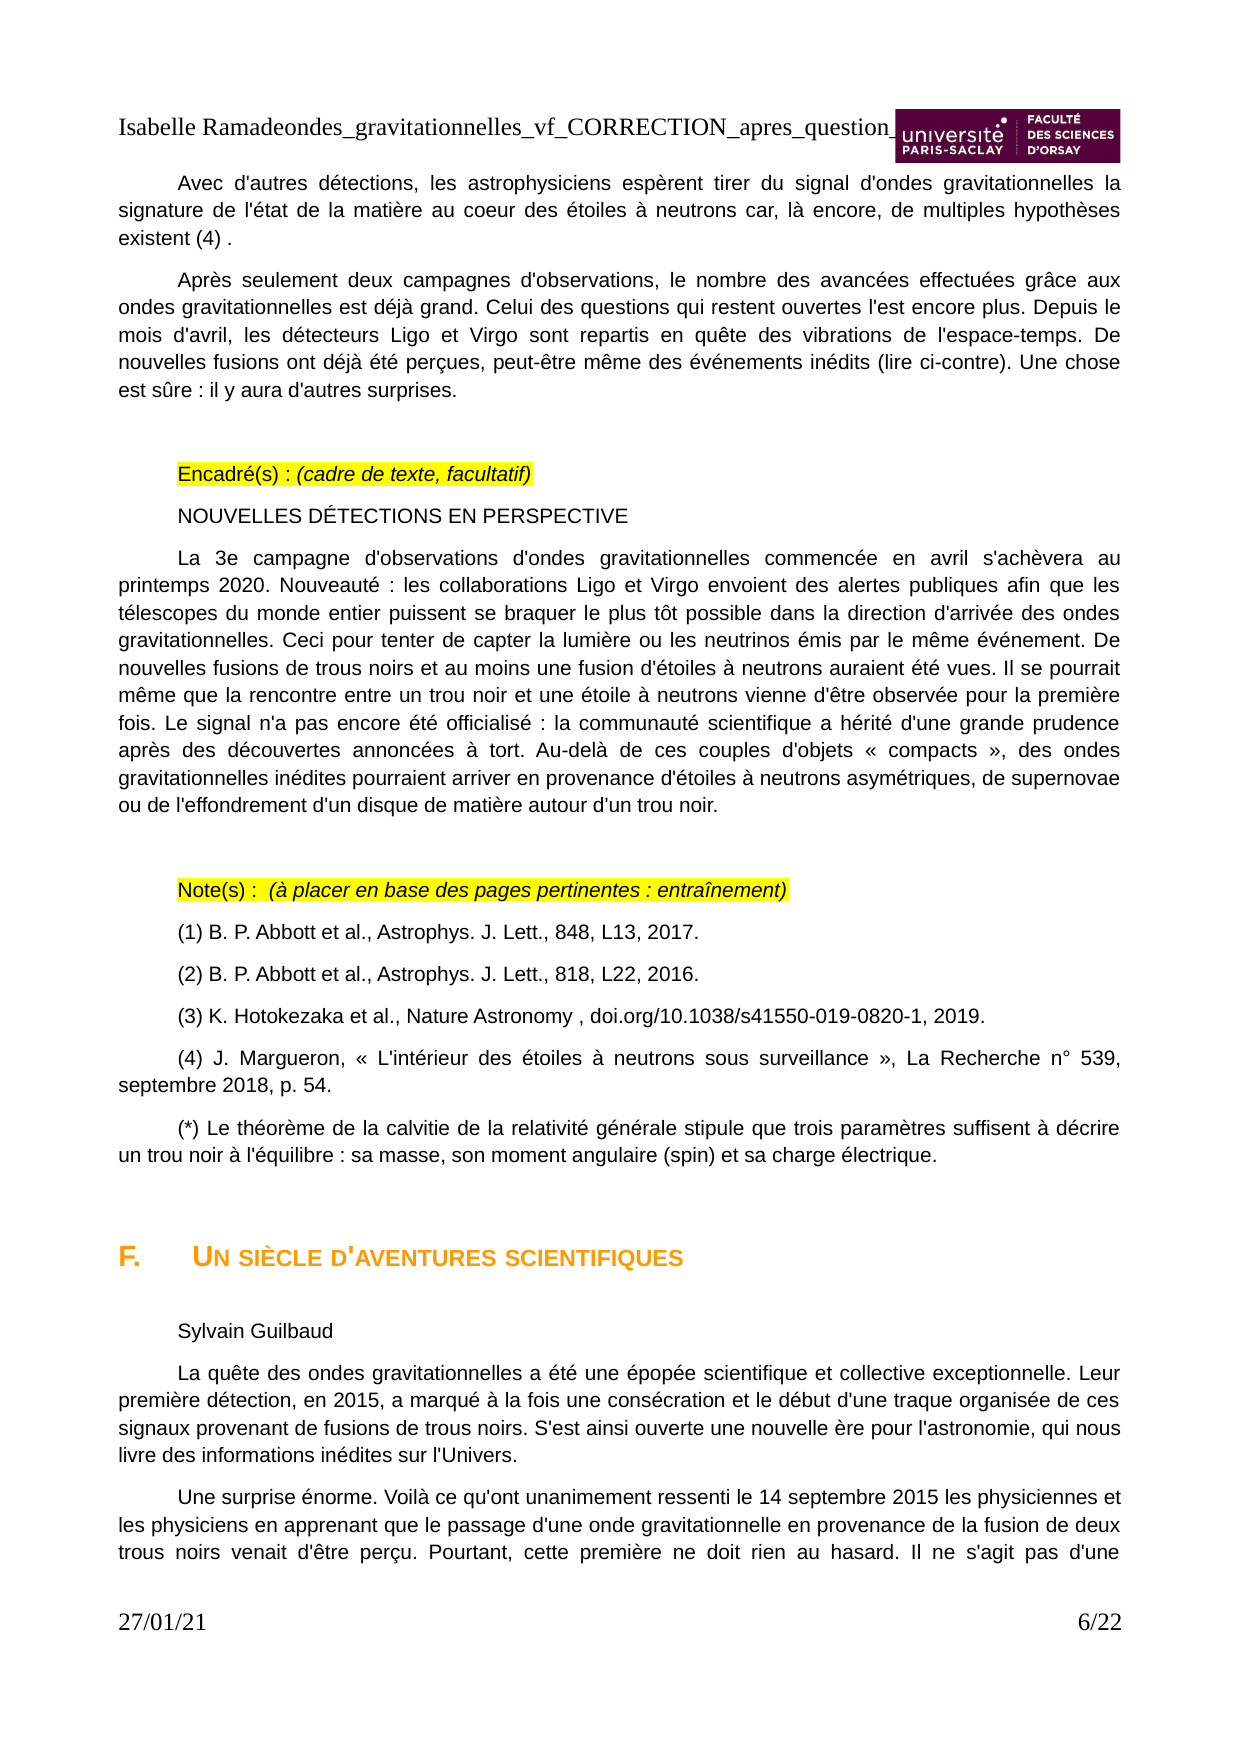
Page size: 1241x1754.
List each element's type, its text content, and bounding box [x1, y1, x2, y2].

text (*) Le théorème de la calvitie de la relativité générale stipule que trois paramètres suffisent à décrire un trou noir à l'équilibre : sa masse, son moment angulaire (spin) et sa charge électrique. [118, 1115, 1122, 1167]
picture [895, 109, 1121, 163]
text (1) B. P. Abbott et al., Astrophys. J. Lett., 848, L13, 2017. [118, 919, 1122, 943]
text (2) B. P. Abbott et al., Astrophys. J. Lett., 818, L22, 2016. [118, 962, 1122, 986]
text La quête des ondes gravitationnelles a été une épopée scientifique et collective exceptionnelle. Leur première détection, en 2015, a marqué à la fois une consécration et le début d'une traque organisée de ces signaux provenant de fusions de trous noirs. S'est ainsi ouverte une nouvelle ère pour l'astronomie, qui nous livre des informations inédites sur l'Univers. [118, 1361, 1122, 1467]
subtitle Un siècle d'aventures scientifiques [118, 1239, 1122, 1272]
text (3) K. Hotokezaka et al., Nature Astronomy , doi.org/10.1038/s41550-019-0820-1, 2019. [118, 1004, 1122, 1028]
text Une surprise énorme. Voilà ce qu'ont unanimement ressenti le 14 septembre 2015 les physiciennes et les physiciens en apprenant que le passage d'une onde gravitationnelle en provenance de la fusion de deux trous noirs venait d'être perçu. Pourtant, cette première ne doit rien au hasard. Il ne s'agit pas d'une [118, 1485, 1122, 1564]
text (4) J. Margueron, « L'intérieur des étoiles à neutrons sous surveillance », La Recherche n° 539, septembre 2018, p. 54. [118, 1046, 1122, 1097]
text Encadré(s) : (cadre de texte, facultatif) [118, 462, 1122, 486]
text NOUVELLES DÉTECTIONS EN PERSPECTIVE [118, 504, 1122, 528]
text Avec d'autres détections, les astrophysiciens espèrent tirer du signal d'ondes gravitationnelles la signature de l'état de la matière au coeur des étoiles à neutrons car, là encore, de multiples hypothèses existent (4) . [118, 170, 1122, 249]
text Note(s) : (à placer en base des pages pertinentes : entraînement) [118, 877, 1122, 901]
text La 3e campagne d'observations d'ondes gravitationnelles commencée en avril s'achèvera au printemps 2020. Nouveauté : les collaborations Ligo et Virgo envoient des alertes publiques afin que les télescopes du monde entier puissent se braquer le plus tôt possible dans la direction d'arrivée des ondes gravitationnelles. Ceci pour tenter de capter la lumière ou les neutrinos émis par le même événement. De nouvelles fusions de trous noirs et au moins une fusion d'étoiles à neutrons auraient été vues. Il se pourrait même que la rencontre entre un trou noir et une étoile à neutrons vienne d'être observée pour la première fois. Le signal n'a pas encore été officialisé : la communauté scientifique a hérité d'une grande prudence après des découvertes annoncées à tort. Au-delà de ces couples d'objets « compacts », des ondes gravitationnelles inédites pourraient arriver en provenance d'étoiles à neutrons asymétriques, de supernovae ou de l'effondrement d'un disque de matière autour d'un trou noir. [118, 546, 1122, 817]
text Après seulement deux campagnes d'observations, le nombre des avancées effectuées grâce aux ondes gravitationnelles est déjà grand. Celui des questions qui restent ouvertes l'est encore plus. Depuis le mois d'avril, les détecteurs Ligo et Virgo sont repartis en quête des vibrations de l'espace-temps. De nouvelles fusions ont déjà été perçues, peut-être même des événements inédits (lire ci-contre). Une chose est sûre : il y aura d'autres surprises. [118, 267, 1122, 401]
text Sylvain Guilbaud [118, 1318, 1122, 1342]
